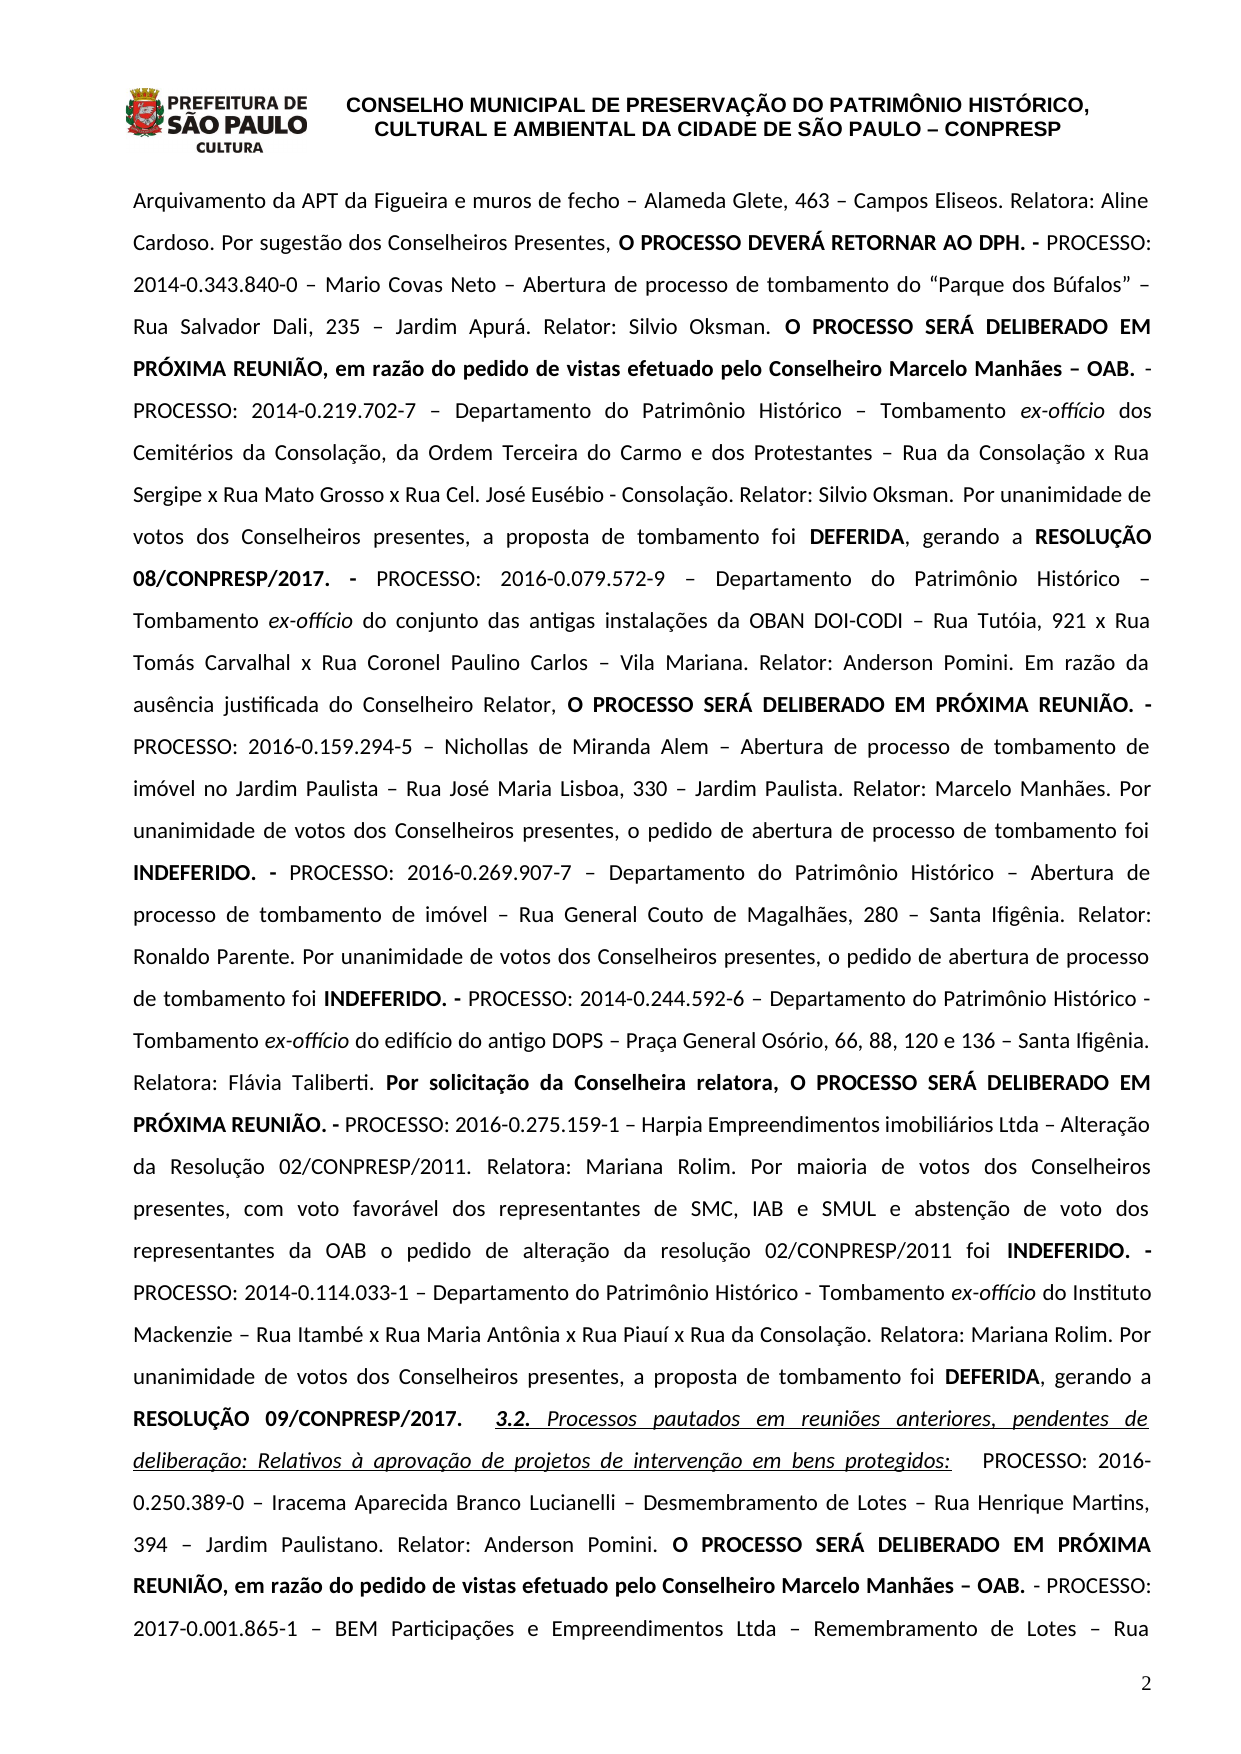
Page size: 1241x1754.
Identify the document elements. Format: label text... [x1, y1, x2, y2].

text Arquivamento da APT da Figueira e muros de fecho – Alameda Glete, 463 – Campos Eliseos. Relatora: Aline Cardoso. Por sugestão dos Conselheiros Presentes, O PROCESSO DEVERÁ RETORNAR AO DPH. - PROCESSO: 2014-0.343.840-0 – Mario Covas Neto – Abertura de processo de tombamento do “Parque dos Búfalos” – Rua Salvador Dali, 235 – Jardim Apurá. Relator: Silvio Oksman. O PROCESSO SERÁ DELIBERADO EM PRÓXIMA REUNIÃO, em razão do pedido de vistas efetuado pelo Conselheiro Marcelo Manhães – OAB. - PROCESSO: 2014-0.219.702-7 – Departamento do Patrimônio Histórico – Tombamento ex-offício dos Cemitérios da Consolação, da Ordem Terceira do Carmo e dos Protestantes – Rua da Consolação x Rua Sergipe x Rua Mato Grosso x Rua Cel. José Eusébio - Consolação. Relator: Silvio Oksman. Por unanimidade de votos dos Conselheiros presentes, a proposta de tombamento foi DEFERIDA, gerando a RESOLUÇÃO 08/CONPRESP/2017. - PROCESSO: 2016-0.079.572-9 – Departamento do Patrimônio Histórico – Tombamento ex-offício do conjunto das antigas instalações da OBAN DOI-CODI – Rua Tutóia, 921 x Rua Tomás Carvalhal x Rua Coronel Paulino Carlos – Vila Mariana. Relator: Anderson Pomini. Em razão da ausência justificada do Conselheiro Relator, O PROCESSO SERÁ DELIBERADO EM PRÓXIMA REUNIÃO. - PROCESSO: 2016-0.159.294-5 – Nichollas de Miranda Alem – Abertura de processo de tombamento de imóvel no Jardim Paulista – Rua José Maria Lisboa, 330 – Jardim Paulista. Relator: Marcelo Manhães. Por unanimidade de votos dos Conselheiros presentes, o pedido de abertura de processo de tombamento foi INDEFERIDO. - PROCESSO: 2016-0.269.907-7 – Departamento do Patrimônio Histórico – Abertura de processo de tombamento de imóvel – Rua General Couto de Magalhães, 280 – Santa Ifigênia. Relator: Ronaldo Parente. Por unanimidade de votos dos Conselheiros presentes, o pedido de abertura de processo de tombamento foi INDEFERIDO. - PROCESSO: 2014-0.244.592-6 – Departamento do Patrimônio Histórico - Tombamento ex-offício do edifício do antigo DOPS – Praça General Osório, 66, 88, 120 e 136 – Santa Ifigênia. Relatora: Flávia Taliberti. Por solicitação da Conselheira relatora, O PROCESSO SERÁ DELIBERADO EM PRÓXIMA REUNIÃO. - PROCESSO: 2016-0.275.159-1 – Harpia Empreendimentos imobiliários Ltda – Alteração da Resolução 02/CONPRESP/2011. Relatora: Mariana Rolim. Por maioria de votos dos Conselheiros presentes, com voto favorável dos representantes de SMC, IAB e SMUL e abstenção de voto dos representantes da OAB o pedido de alteração da resolução 02/CONPRESP/2011 foi INDEFERIDO. - PROCESSO: 2014-0.114.033-1 – Departamento do Patrimônio Histórico - Tombamento ex-offício do Instituto Mackenzie – Rua Itambé x Rua Maria Antônia x Rua Piauí x Rua da Consolação. Relatora: Mariana Rolim. Por unanimidade de votos dos Conselheiros presentes, a proposta de tombamento foi DEFERIDA, gerando a RESOLUÇÃO 09/CONPRESP/2017. 3.2. Processos pautados em reuniões anteriores, pendentes de deliberação: Relativos à aprovação de projetos de intervenção em bens protegidos: PROCESSO: 2016-0.250.389-0 – Iracema Aparecida Branco Lucianelli – Desmembramento de Lotes – Rua Henrique Martins, 394 – Jardim Paulistano. Relator: Anderson Pomini. O PROCESSO SERÁ DELIBERADO EM PRÓXIMA REUNIÃO, em razão do pedido de vistas efetuado pelo Conselheiro Marcelo Manhães – OAB. - PROCESSO: 2017-0.001.865-1 – BEM Participações e Empreendimentos Ltda – Remembramento de Lotes – Rua [133, 186, 1152, 1642]
